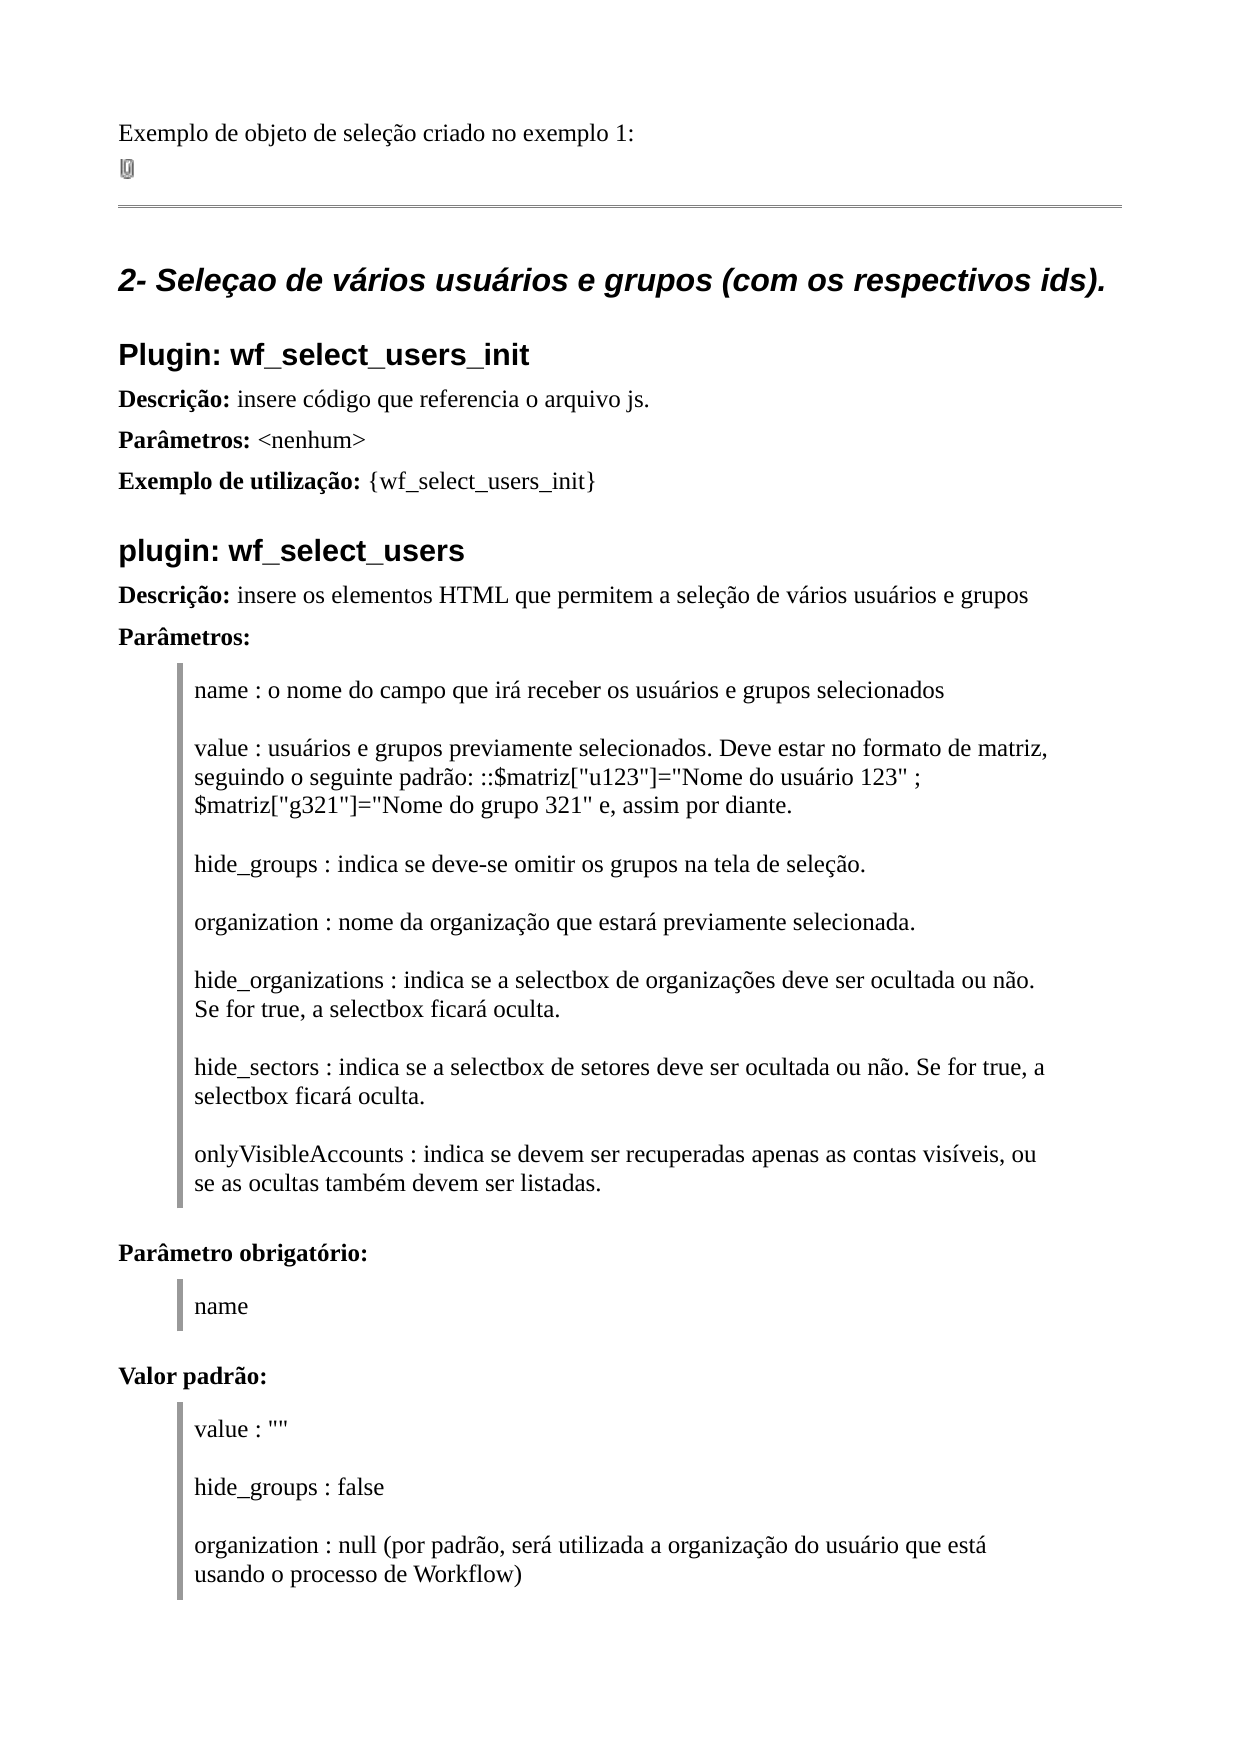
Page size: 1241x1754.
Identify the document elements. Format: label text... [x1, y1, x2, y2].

text hide_groups : indica se deve-se omitir os grupos na tela de seleção. [183, 837, 1063, 877]
text Parâmetros: <nenhum> [118, 425, 1122, 454]
text hide_organizations : indica se a selectbox de organizações deve ser ocultada ou não. Se for true, a selectbox ficará oculta. [183, 953, 1063, 1023]
text organization : null (por padrão, será utilizada a organização do usuário que está usando o processo de Workflow) [183, 1519, 1063, 1600]
text name : o nome do campo que irá receber os usuários e grupos selecionados [183, 663, 1063, 703]
subtitle 2- Seleçao de vários usuários e grupos (com os respectivos ids). [118, 262, 1122, 299]
subtitle Plugin: wf_select_users_init [118, 336, 1122, 371]
text Parâmetro obrigatório: [118, 1238, 1122, 1267]
text Parâmetros: [118, 622, 1122, 651]
text value : "" [183, 1402, 1063, 1443]
text Descrição: insere os elementos HTML que permitem a seleção de vários usuários e grupos [118, 581, 1122, 609]
text organization : nome da organização que estará previamente selecionada. [183, 895, 1063, 936]
text Descrição: insere código que referencia o arquivo js. [118, 384, 1122, 413]
subtitle plugin: wf_select_users [118, 533, 1122, 568]
text hide_groups : false [183, 1460, 1063, 1501]
text name [183, 1279, 1063, 1331]
text value : usuários e grupos previamente selecionados. Deve estar no formato de matriz, seguindo o seguinte padrão: ::$matriz["u123"]="Nome do usuário 123" ; $matriz["g321"]="Nome do grupo 321" e, assim por diante. [183, 721, 1063, 819]
text Valor padrão: [118, 1361, 1122, 1390]
text hide_sectors : indica se a selectbox de setores deve ser ocultada ou não. Se for true, a selectbox ficará oculta. [183, 1040, 1063, 1110]
text Exemplo de objeto de seleção criado no exemplo 1: [118, 118, 1122, 147]
text Exemplo de utilização: {wf_select_users_init} [118, 466, 1122, 495]
text onlyVisibleAccounts : indica se devem ser recuperadas apenas as contas visíveis, ou se as ocultas também devem ser listadas. [183, 1127, 1063, 1208]
